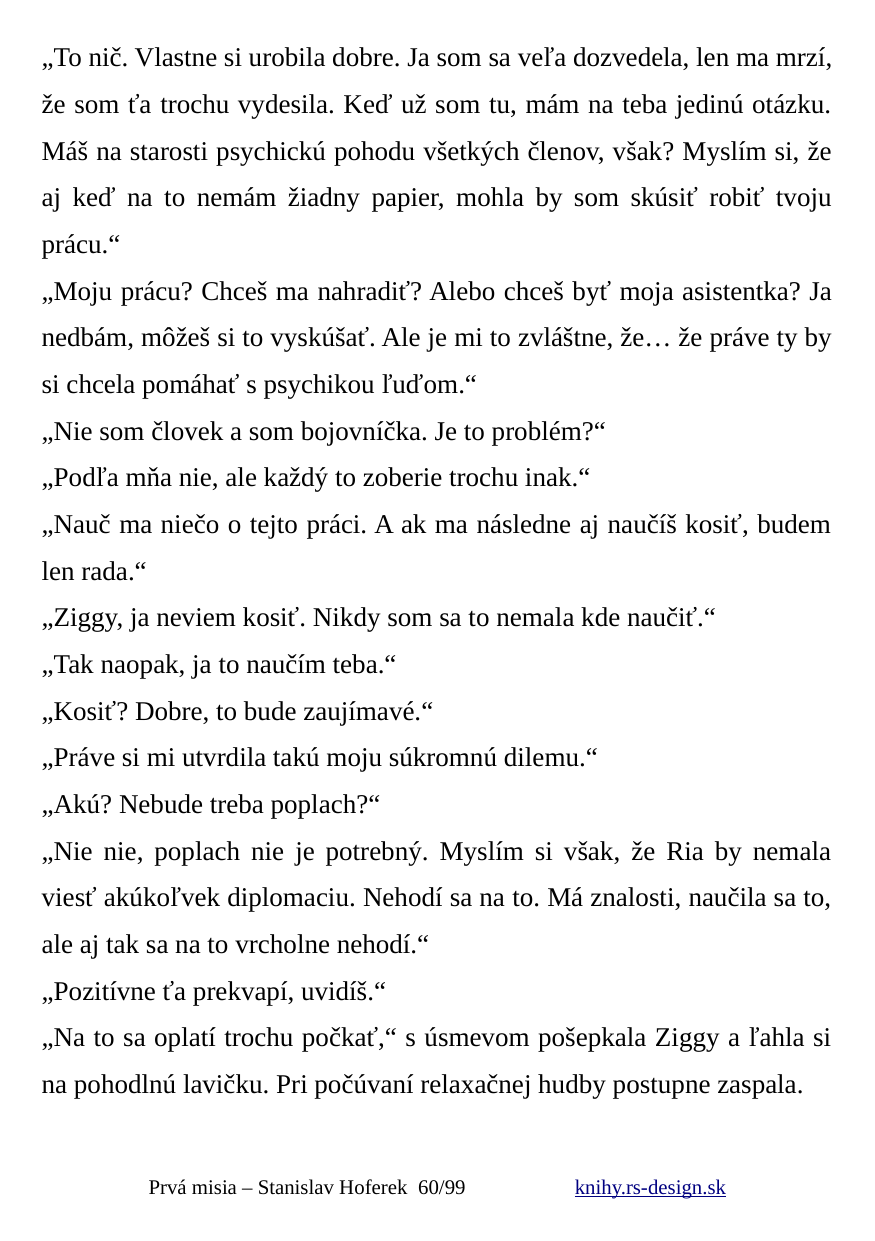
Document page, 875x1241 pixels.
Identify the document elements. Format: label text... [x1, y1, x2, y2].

text „Ziggy, ja neviem kosiť. Nikdy som sa to nemala kde naučiť.“ [41, 601, 833, 632]
text „Pozitívne ťa prekvapí, uvidíš.“ [41, 975, 833, 1006]
text „Nauč ma niečo o tejto práci. A ak ma následne aj naučíš kosiť, budem len rada.“ [41, 508, 833, 586]
text „Na to sa oplatí trochu počkať,“ s úsmevom pošepkala Ziggy a ľahla si na pohodlnú lavičku. Pri počúvaní relaxačnej hudby postupne zaspala. [41, 1021, 833, 1099]
text „Akú? Nebude treba poplach?“ [41, 788, 833, 819]
text „Nie som človek a som bojovníčka. Je to problém?“ [41, 415, 833, 446]
text „Tak naopak, ja to naučím teba.“ [41, 648, 833, 679]
text „Práve si mi utvrdila takú moju súkromnú dilemu.“ [41, 741, 833, 772]
text „To nič. Vlastne si urobila dobre. Ja som sa veľa dozvedela, len ma mrzí, že som ťa trochu vydesila. Keď už som tu, mám na teba jedinú otázku. Máš na starosti psychickú pohodu všetkých členov, však? Myslím si, že aj keď na to nemám žiadny papier, mohla by som skúsiť robiť tvoju prácu.“ [41, 41, 833, 259]
text „Nie nie, poplach nie je potrebný. Myslím si však, že Ria by nemala viesť akúkoľvek diplomaciu. Nehodí sa na to. Má znalosti, naučila sa to, ale aj tak sa na to vrcholne nehodí.“ [41, 835, 833, 959]
text „Podľa mňa nie, ale každý to zoberie trochu inak.“ [41, 461, 833, 492]
text „Moju prácu? Chceš ma nahradiť? Alebo chceš byť moja asistentka? Ja nedbám, môžeš si to vyskúšať. Ale je mi to zvláštne, že… že práve ty by si chcela pomáhať s psychikou ľuďom.“ [41, 275, 833, 399]
text „Kosiť? Dobre, to bude zaujímavé.“ [41, 695, 833, 726]
